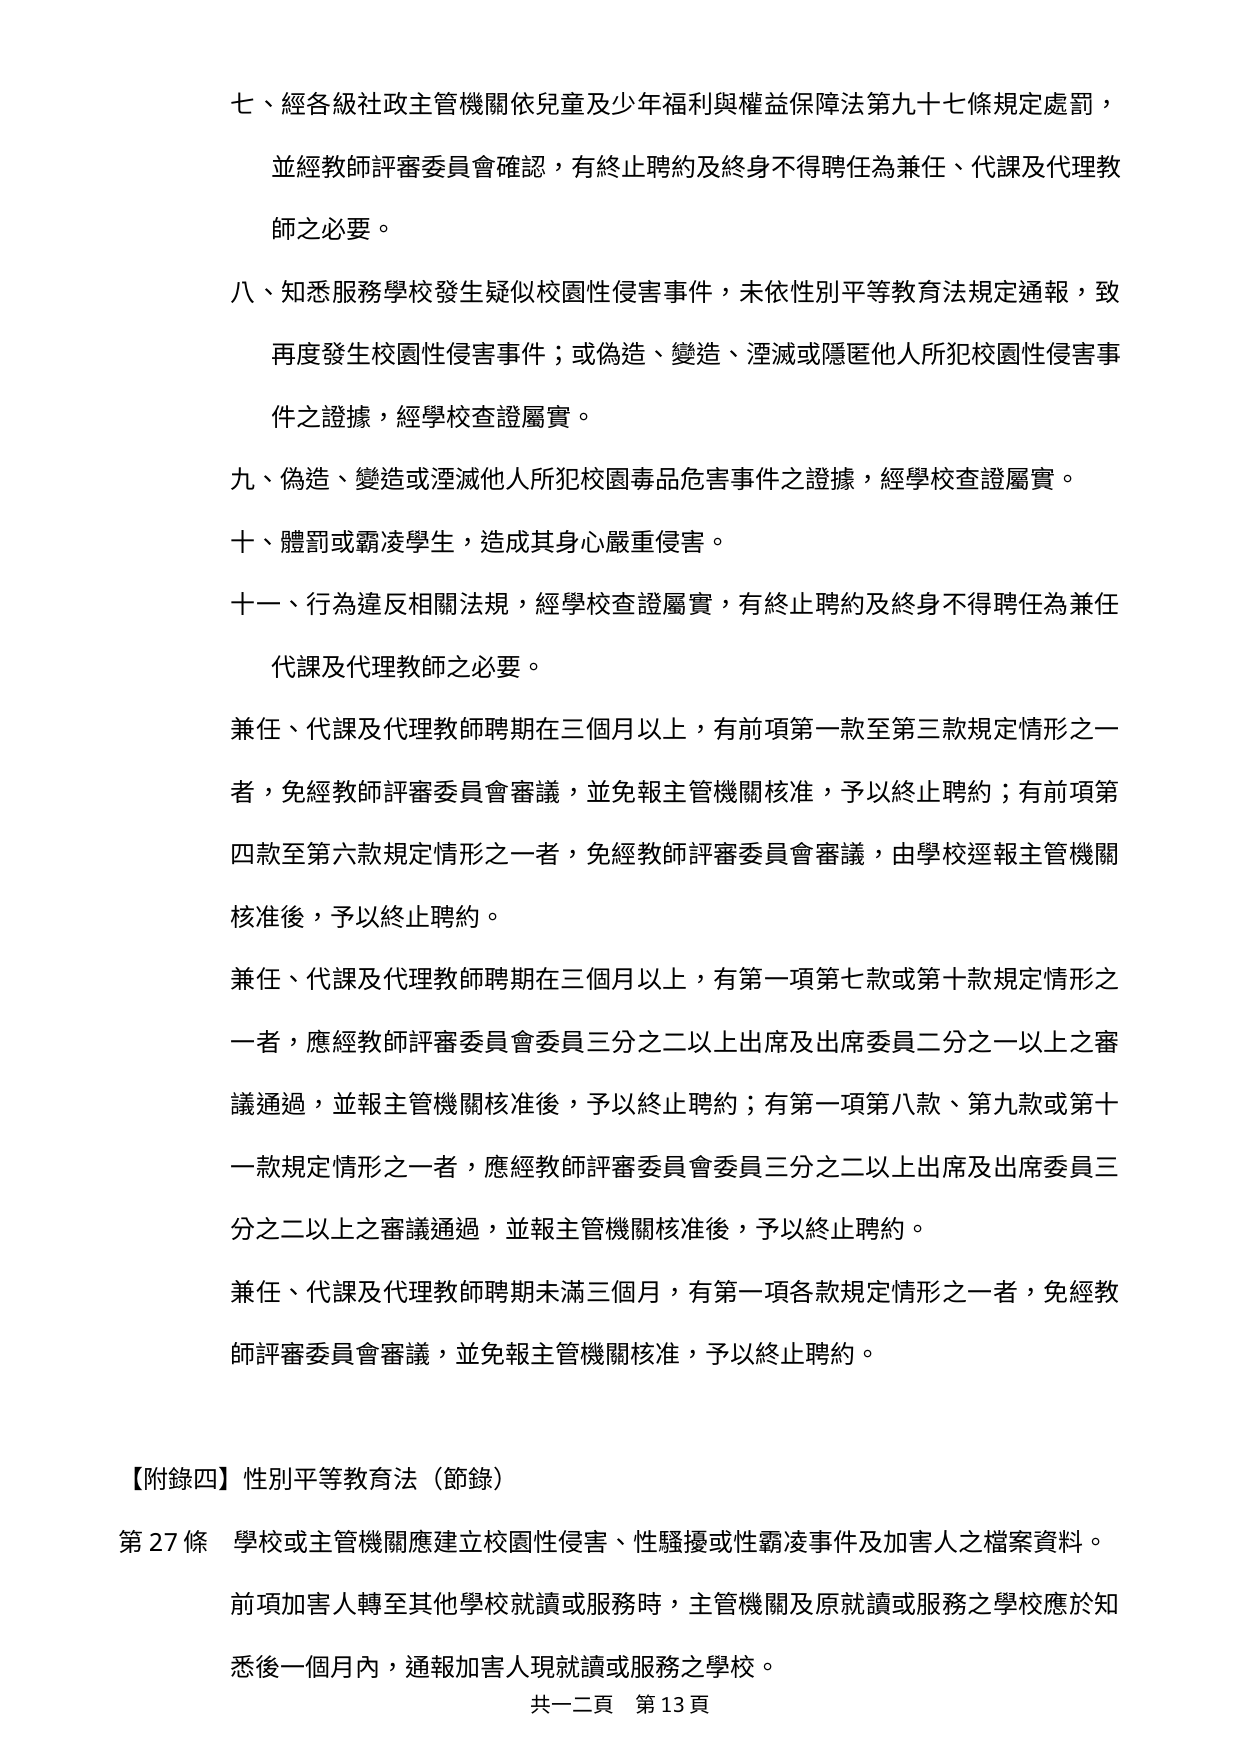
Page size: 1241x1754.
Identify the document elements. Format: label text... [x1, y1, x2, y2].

text 兼任、代課及代理教師聘期未滿三個月，有第一項各款規定情形之一者，免經教師評審委員會審議，並免報主管機關核准，予以終止聘約。 [230, 1249, 1122, 1374]
text 八、知悉服務學校發生疑似校園性侵害事件，未依性別平等教育法規定通報，致再度發生校園性侵害事件；或偽造、變造、湮滅或隱匿他人所犯校園性侵害事件之證據，經學校查證屬實。 [230, 249, 1122, 436]
text 【附錄四】性別平等教育法（節錄） [118, 1436, 1122, 1499]
text 九、偽造、變造或湮滅他人所犯校園毒品危害事件之證據，經學校查證屬實。 [230, 436, 1122, 499]
text 十一、行為違反相關法規，經學校查證屬實，有終止聘約及終身不得聘任為兼任、代課及代理教師之必要。 [230, 561, 1122, 686]
text 七、經各級社政主管機關依兒童及少年福利與權益保障法第九十七條規定處罰，並經教師評審委員會確認，有終止聘約及終身不得聘任為兼任、代課及代理教師之必要。 [230, 61, 1122, 249]
text 十、體罰或霸凌學生，造成其身心嚴重侵害。 [230, 499, 1122, 561]
text 第27條 學校或主管機關應建立校園性侵害、性騷擾或性霸凌事件及加害人之檔案資料。 [118, 1499, 1122, 1561]
text 兼任、代課及代理教師聘期在三個月以上，有第一項第七款或第十款規定情形之一者，應經教師評審委員會委員三分之二以上出席及出席委員二分之一以上之審議通過，並報主管機關核准後，予以終止聘約；有第一項第八款、第九款或第十一款規定情形之一者，應經教師評審委員會委員三分之二以上出席及出席委員三分之二以上之審議通過，並報主管機關核准後，予以終止聘約。 [230, 936, 1122, 1249]
text 兼任、代課及代理教師聘期在三個月以上，有前項第一款至第三款規定情形之一者，免經教師評審委員會審議，並免報主管機關核准，予以終止聘約；有前項第四款至第六款規定情形之一者，免經教師評審委員會審議，由學校逕報主管機關核准後，予以終止聘約。 [230, 686, 1122, 936]
text 前項加害人轉至其他學校就讀或服務時，主管機關及原就讀或服務之學校應於知悉後一個月內，通報加害人現就讀或服務之學校。 [230, 1561, 1122, 1686]
